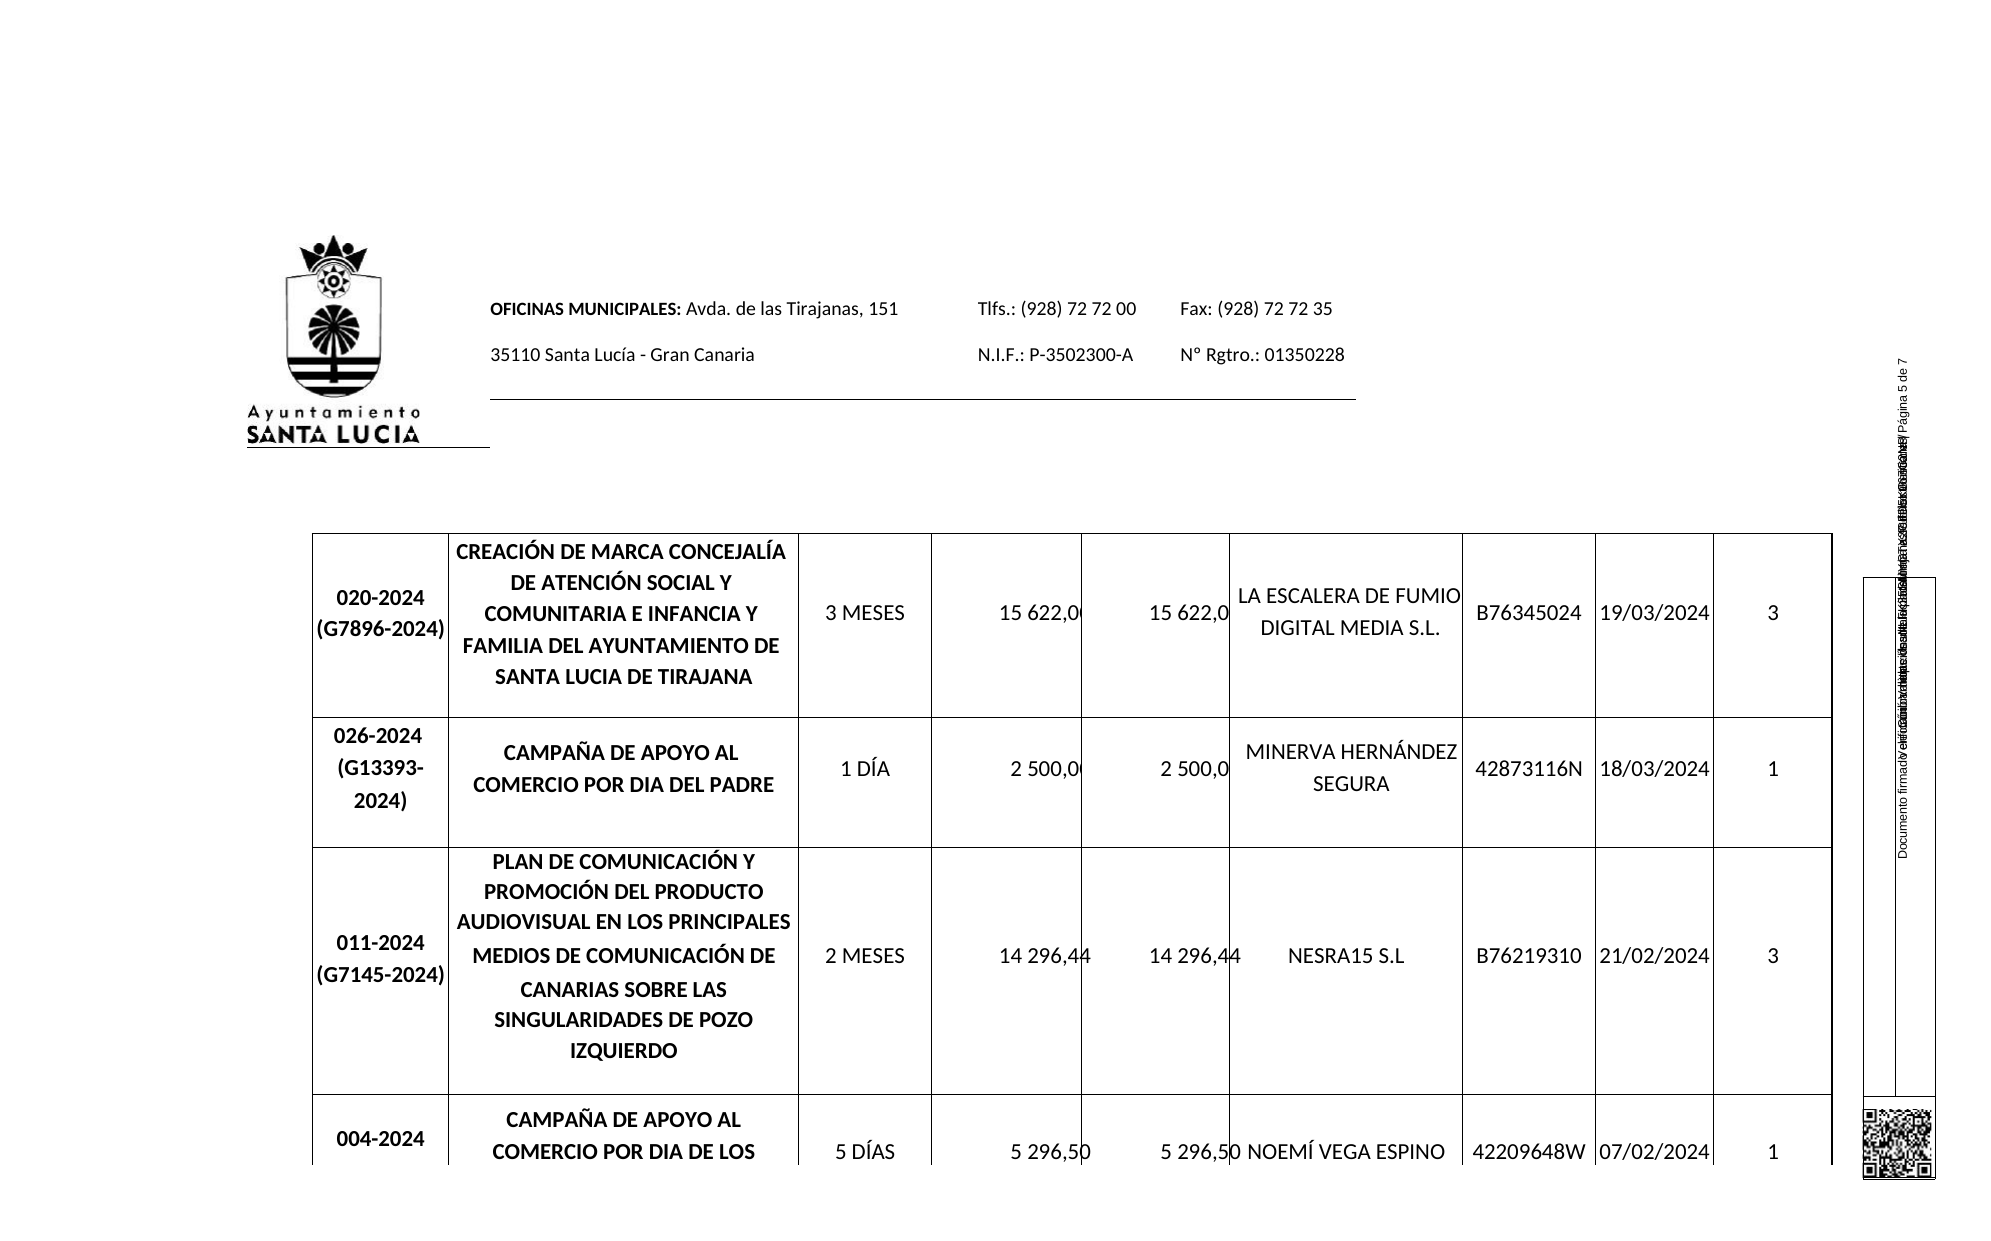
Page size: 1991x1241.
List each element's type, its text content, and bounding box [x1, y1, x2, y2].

table_cell [1230, 1037, 1462, 1094]
table_cell [1082, 969, 1229, 1005]
table_cell [1230, 969, 1462, 1005]
table_cell PLAN DE COMUNICACIÓN Y [449, 848, 798, 877]
table_cell 5 DÍAS [799, 1133, 931, 1165]
table_cell [1463, 1037, 1595, 1094]
table_cell [1596, 848, 1713, 877]
table_cell [1596, 1037, 1713, 1094]
table_cell SINGULARIDADES DE POZO [449, 1005, 798, 1037]
table_cell [1714, 877, 1831, 909]
table_cell CAMPAÑA DE APOYO AL [449, 1095, 798, 1133]
table_cell [1714, 1037, 1831, 1094]
table_cell [1714, 909, 1831, 936]
table_cell 21/02/2024 [1596, 936, 1713, 969]
table_cell [1463, 1095, 1595, 1133]
table_cell [932, 848, 1081, 877]
table_cell 011-2024 [313, 936, 448, 969]
table_cell [799, 1005, 931, 1037]
table_cell [1082, 1095, 1229, 1133]
table_cell IZQUIERDO [449, 1037, 798, 1094]
table_cell [1596, 1095, 1713, 1133]
table_cell 004-2024 [313, 1133, 448, 1165]
table_cell AUDIOVISUAL EN LOS PRINCIPALES [449, 909, 798, 936]
table_cell [932, 909, 1081, 936]
table_cell [313, 909, 448, 936]
table_cell [799, 848, 931, 877]
table_cell [932, 1095, 1081, 1133]
table_cell [1714, 969, 1831, 1005]
table_cell 18/03/2024 [1596, 718, 1713, 847]
table_cell [1230, 877, 1462, 909]
table_cell [932, 969, 1081, 1005]
table_cell 2 500,00 [932, 718, 1081, 847]
table_header 3 [1714, 534, 1831, 717]
table_cell 2 500,00 [1082, 718, 1229, 847]
table_cell [1230, 1095, 1462, 1133]
table_cell [1596, 1005, 1713, 1037]
table_cell [1596, 969, 1713, 1005]
table_cell [1082, 909, 1229, 936]
table_cell (G7145-2024) [313, 969, 448, 1005]
table_cell [1596, 877, 1713, 909]
table_header B76345024 [1463, 534, 1595, 717]
table_cell [1463, 969, 1595, 1005]
table_cell [1230, 1005, 1462, 1037]
table_cell 1 [1714, 718, 1831, 847]
table_cell B76219310 [1463, 936, 1595, 969]
table_header 020-2024 (G7896-2024) [313, 534, 448, 717]
table_cell NESRA15 S.L [1230, 936, 1462, 969]
table_cell [1463, 877, 1595, 909]
table_cell 14 296,44 [932, 936, 1081, 969]
table_cell MINERVA HERNÁNDEZ SEGURA [1230, 718, 1462, 847]
table_cell 5 296,50 [1082, 1133, 1229, 1165]
table_cell [1082, 848, 1229, 877]
table_cell [313, 1037, 448, 1094]
table_cell [490, 400, 1356, 447]
table_cell PROMOCIÓN DEL PRODUCTO [449, 877, 798, 909]
table_cell 1 DÍA [799, 718, 931, 847]
table_header 15 622,00 [1082, 534, 1229, 717]
table_cell 07/02/2024 [1596, 1133, 1713, 1165]
table_cell 2 MESES [799, 936, 931, 969]
table_cell [1082, 1005, 1229, 1037]
table_cell [799, 969, 931, 1005]
table_cell 5 296,50 [932, 1133, 1081, 1165]
table_header 15 622,00 [932, 534, 1081, 717]
table_cell 14 296,44 [1082, 936, 1229, 969]
table_cell 42873116N [1463, 718, 1595, 847]
table_cell [1714, 1005, 1831, 1037]
table_cell [799, 909, 931, 936]
table_cell [1596, 909, 1713, 936]
table_cell CANARIAS SOBRE LAS [449, 969, 798, 1005]
table_header CREACIÓN DE MARCA CONCEJALÍA DE ATENCIÓN SOCIAL Y COMUNITARIA E INFANCIA Y FAMILIA DEL AYUNTAMIENTO DE SANTA LUCIA DE TIRAJANA [449, 534, 798, 717]
table_cell [313, 1095, 448, 1133]
table_cell [799, 1095, 931, 1133]
table_cell MEDIOS DE COMUNICACIÓN DE [449, 936, 798, 969]
table_cell [313, 848, 448, 877]
table_cell NOEMÍ VEGA ESPINO [1230, 1133, 1462, 1165]
table_cell [1463, 909, 1595, 936]
table_cell [932, 1005, 1081, 1037]
table_cell 3 [1714, 936, 1831, 969]
table_cell [1463, 1005, 1595, 1037]
table_cell [932, 877, 1081, 909]
table_header OFICINAS MUNICIPALES: Avda. de las Tirajanas, 151 Tlfs.: (928) 72 72 00 Fax: (928) 72 72 35 35110 Santa Lucía - Gran Canaria N.I.F.: P-3502300-A Nº Rgtro.: 01350228 [490, 235, 1356, 398]
table_cell [313, 1005, 448, 1037]
table_cell [1714, 848, 1831, 877]
table_cell CAMPAÑA DE APOYO AL COMERCIO POR DIA DEL PADRE [449, 718, 798, 847]
picture [1864, 1109, 1932, 1177]
table_cell [799, 1037, 931, 1094]
table_header 19/03/2024 [1596, 534, 1713, 717]
table_cell 42209648W [1463, 1133, 1595, 1165]
table_cell 026-2024 (G13393- 2024) [313, 718, 448, 847]
table_cell [1230, 909, 1462, 936]
picture [247, 235, 420, 446]
table_cell [1714, 1095, 1831, 1133]
table_cell [932, 1037, 1081, 1094]
table_cell [1082, 877, 1229, 909]
table_cell [799, 877, 931, 909]
table_header 3 MESES [799, 534, 931, 717]
table_header [247, 235, 490, 447]
table_cell [1230, 848, 1462, 877]
table_cell 1 [1714, 1133, 1831, 1165]
table_cell [313, 877, 448, 909]
table_cell COMERCIO POR DIA DE LOS [449, 1133, 798, 1165]
table_cell [1463, 848, 1595, 877]
table_cell [1082, 1037, 1229, 1094]
table_header LA ESCALERA DE FUMIO DIGITAL MEDIA S.L. [1230, 534, 1462, 717]
